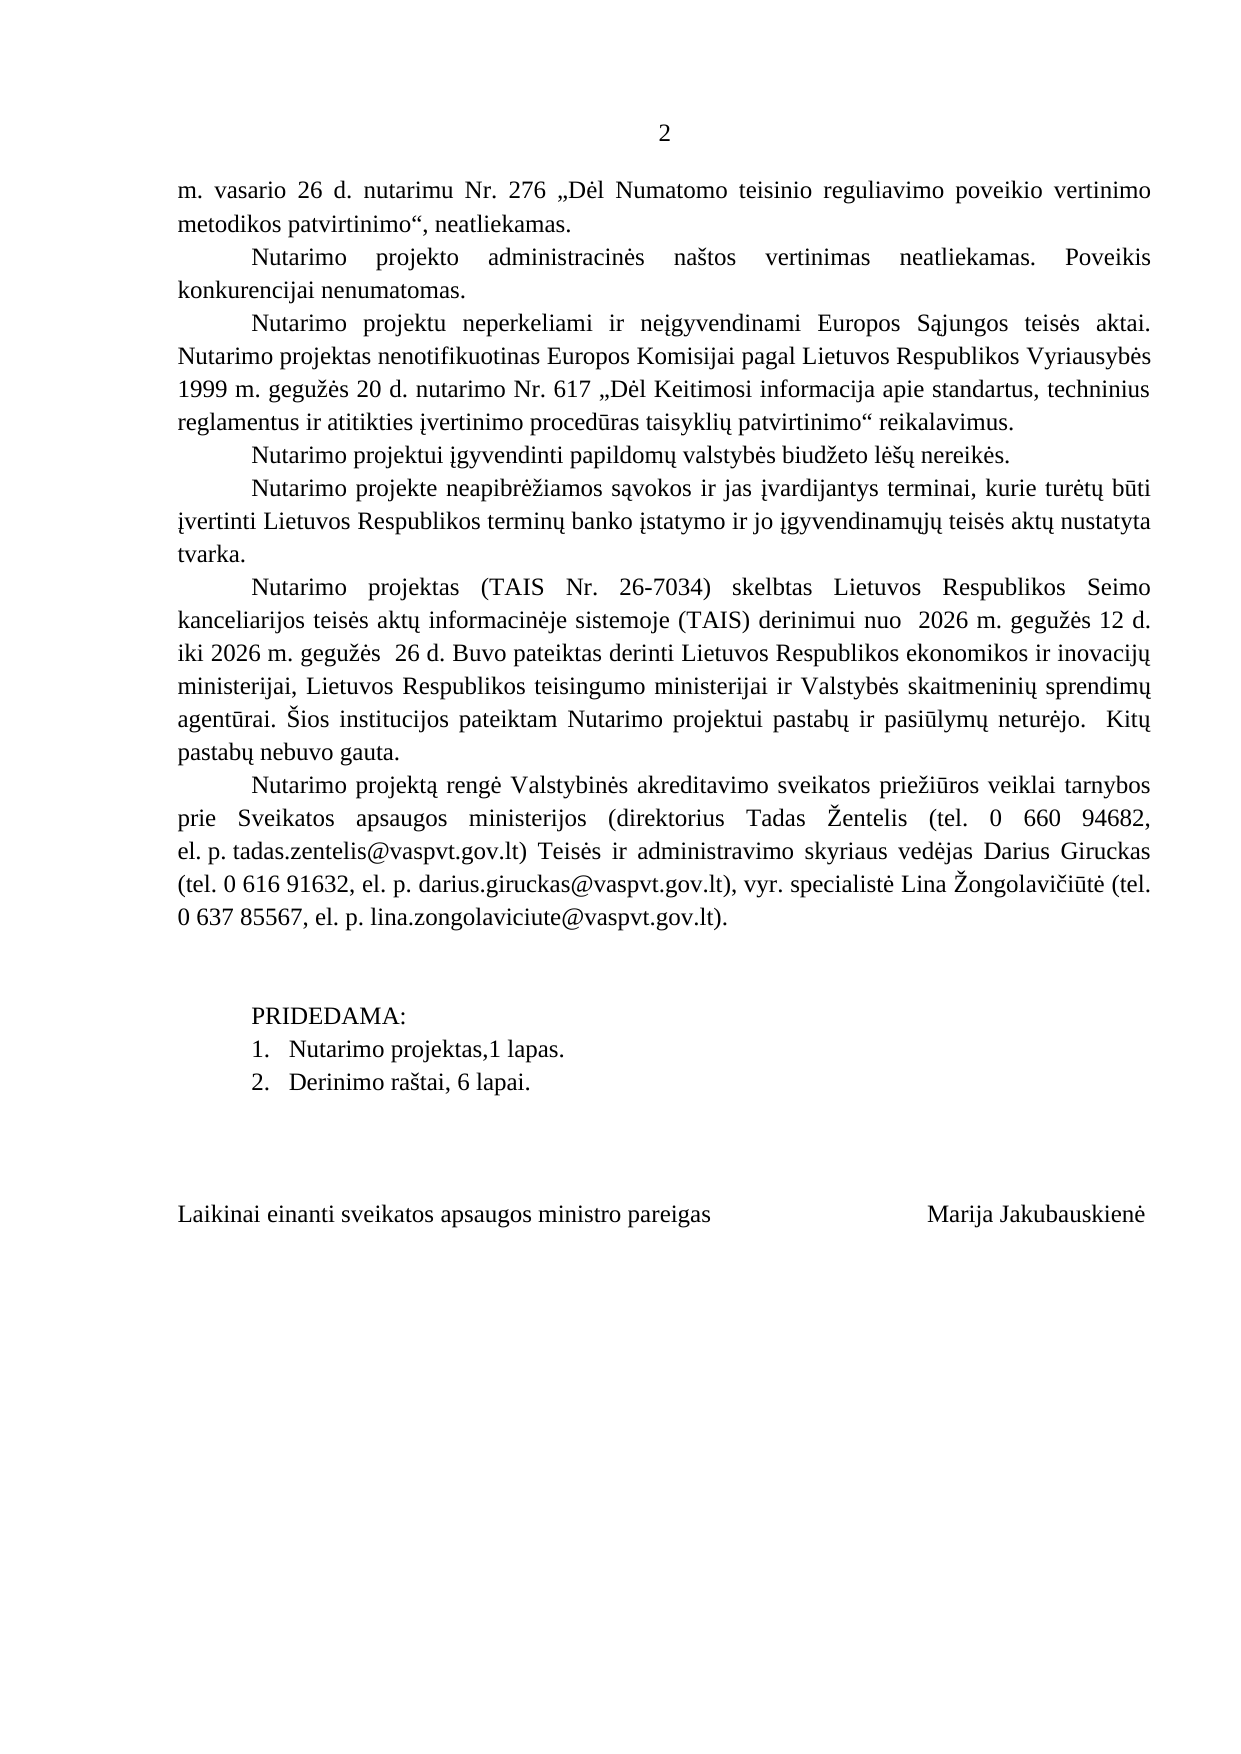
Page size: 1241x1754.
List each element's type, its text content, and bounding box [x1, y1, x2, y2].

text Nutarimo projekto administracinės naštos vertinimas neatliekamas. Poveikis konkurencijai nenumatomas. [177, 242, 1152, 303]
text 2. Derinimo raštai, 6 lapai. [251, 1067, 1152, 1096]
text Nutarimo projektui įgyvendinti papildomų valstybės biudžeto lėšų nereikės. [177, 440, 1152, 468]
text Nutarimo projektas (TAIS Nr. 26-7034) skelbtas Lietuvos Respublikos Seimo kanceliarijos teisės aktų informacinėje sistemoje (TAIS) derinimui nuo 2026 m. gegužės 12 d. iki 2026 m. gegužės 26 d. Buvo pateiktas derinti Lietuvos Respublikos ekonomikos ir inovacijų ministerijai, Lietuvos Respublikos teisingumo ministerijai ir Valstybės skaitmeninių sprendimų agentūrai. Šios institucijos pateiktam Nutarimo projektui pastabų ir pasiūlymų neturėjo. Kitų pastabų nebuvo gauta. [177, 572, 1152, 766]
text PRIDEDAMA: [177, 1001, 1152, 1030]
text Nutarimo projektą rengė Valstybinės akreditavimo sveikatos priežiūros veiklai tarnybos prie Sveikatos apsaugos ministerijos (direktorius Tadas Žentelis (tel. 0 660 94682, el. p. tadas.zentelis@vaspvt.gov.lt) Teisės ir administravimo skyriaus vedėjas Darius Giruckas (tel. 0 616 91632, el. p. darius.giruckas@vaspvt.gov.lt), vyr. specialistė Lina Žongolavičiūtė (tel. 0 637 85567, el. p. lina.zongolaviciute@vaspvt.gov.lt). [177, 770, 1152, 931]
text 1. Nutarimo projektas,1 lapas. [251, 1034, 1152, 1063]
text Laikinai einanti sveikatos apsaugos ministro pareigas Marija Jakubauskienė [177, 1199, 1152, 1228]
text Nutarimo projektu neperkeliami ir neįgyvendinami Europos Sąjungos teisės aktai. Nutarimo projektas nenotifikuotinas Europos Komisijai pagal Lietuvos Respublikos Vyriausybės 1999 m. gegužės 20 d. nutarimo Nr. 617 „Dėl Keitimosi informacija apie standartus, techninius reglamentus ir atitikties įvertinimo procedūras taisyklių patvirtinimo“ reikalavimus. [177, 308, 1152, 436]
text m. vasario 26 d. nutarimu Nr. 276 „Dėl Numatomo teisinio reguliavimo poveikio vertinimo metodikos patvirtinimo“, neatliekamas. [177, 176, 1152, 237]
text Nutarimo projekte neapibrėžiamos sąvokos ir jas įvardijantys terminai, kurie turėtų būti įvertinti Lietuvos Respublikos terminų banko įstatymo ir jo įgyvendinamųjų teisės aktų nustatyta tvarka. [177, 473, 1152, 568]
